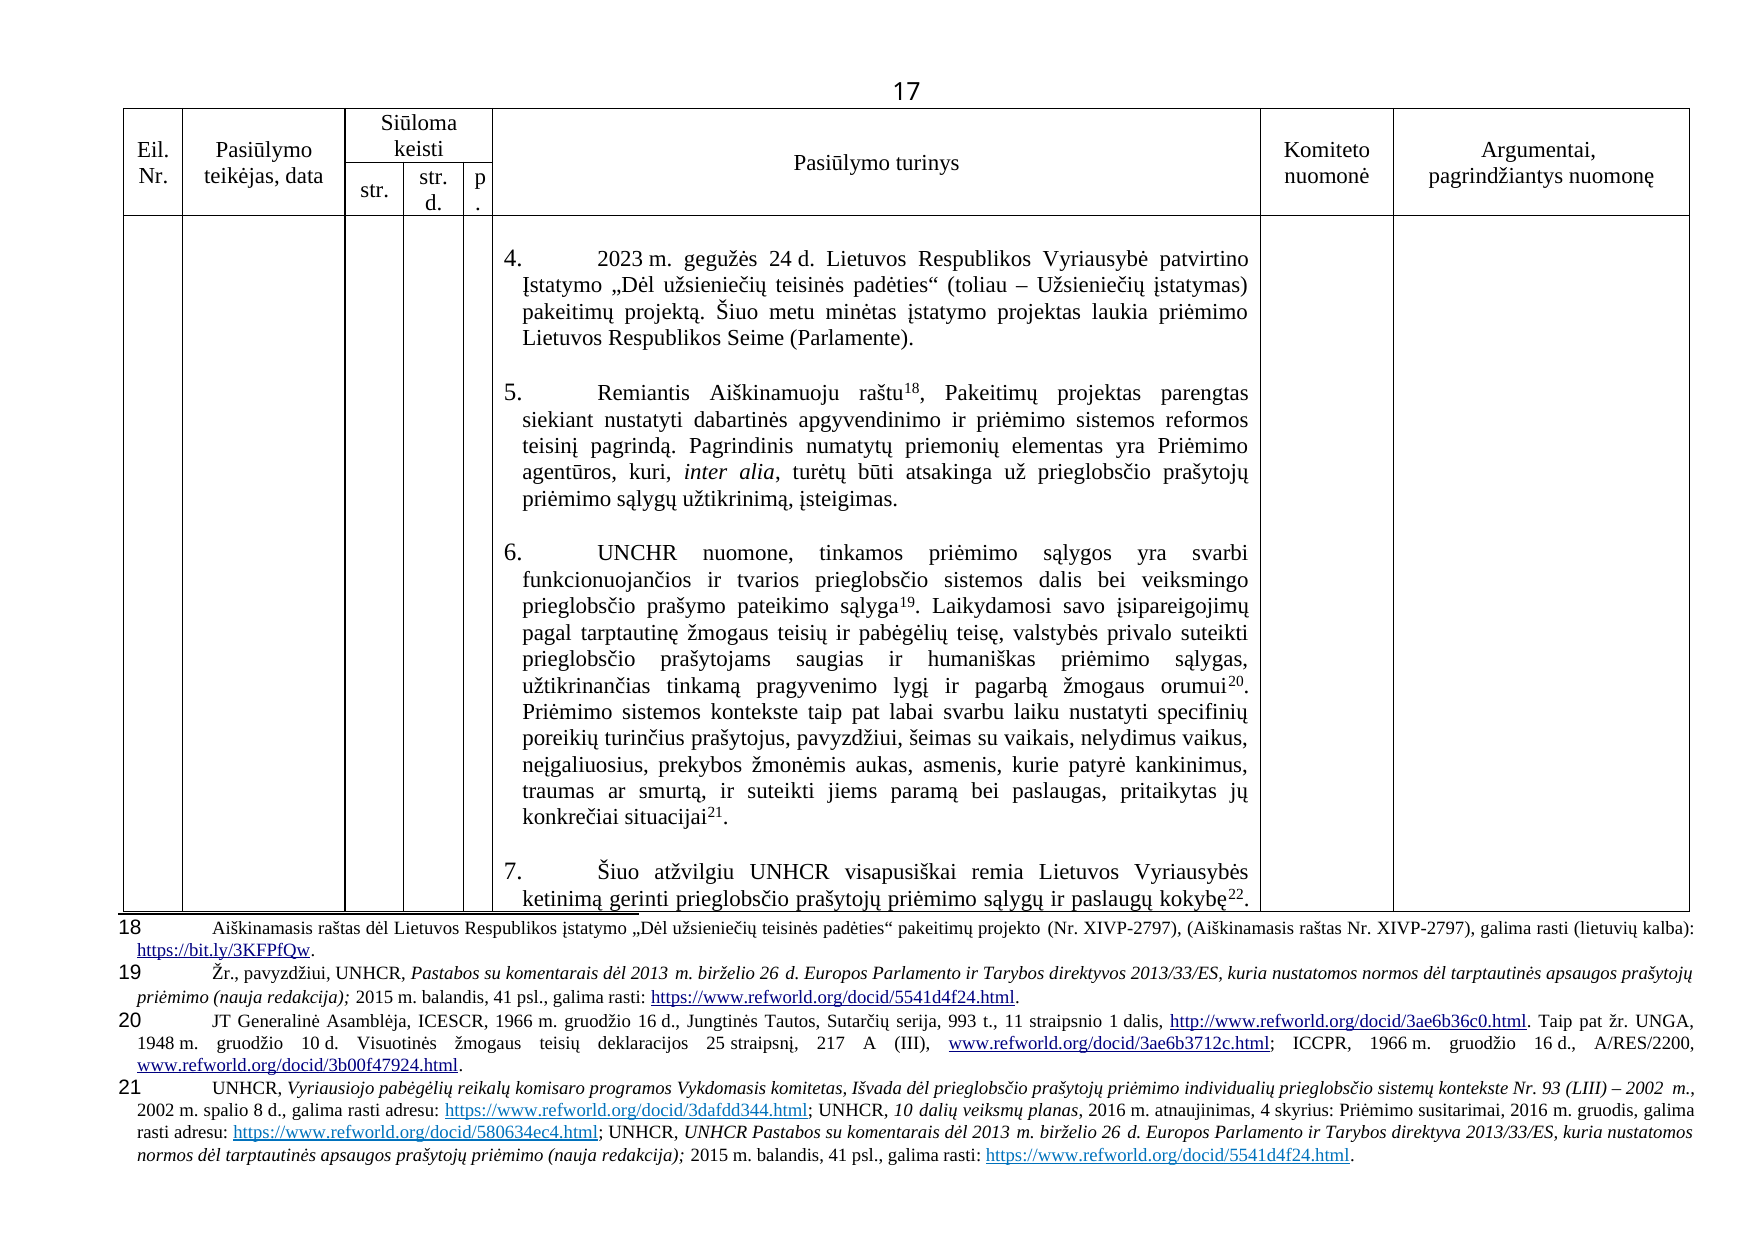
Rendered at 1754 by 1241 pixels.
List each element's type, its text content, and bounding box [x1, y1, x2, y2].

table_header Pasiūlymo turinys [493, 109, 1260, 215]
table_header Komiteto nuomonė [1261, 109, 1393, 215]
table_cell [1394, 216, 1689, 911]
table_cell [346, 216, 403, 911]
table_cell str. d. [404, 163, 463, 215]
table_cell [464, 216, 492, 911]
table_cell Įžanga Jungtinių Tautų vyriausiojo pabėgėlių reikalų komisaro (toliau – UNHCR) atstovybė Šiaurės ir Baltijos šalims dėkoja Lietuvos Respublikos Seimo (Parlamento) Žmogaus teisių komitetui už kvietimą teikti pastabas dėl Lietuvos Respublikos įstatymo „Dėl užsieniečių teisinės padėties“ pakeitimų projekto (Nr. XIVP-2797) (toliau – Pakeitimų projektas). UNHCR, kaip biuras, kuriam Jungtinių Tautų Generalinė Asamblėja yra suteikusi įgaliojimus teikti tarptautinę apsaugą pabėgėliams ir kartu su vyriausybėmis ieškoti nuolatinių pabėgėlių problemų sprendimo būdų, yra tiesiogiai suinteresuotas prieglobsčio srities teisės aktų pasiūlymais. UNHCR statuto 8 dalyje UNHCR priskiriama atsakomybė už tarptautinių konvencijų dėl pabėgėlių apsaugos priežiūrą, o 1951 m. Konvencija dėl pabėgėlių statuso ir jos 1967 m. protokolas dėl pabėgėlių statuso (toliau kartu – 1951 m. Konvencija) įpareigoja valstybes bendradarbiauti su UNHCR, vykdant jo įgaliojimus, ypač palengvinant UNHCR pareigą prižiūrėti 1951 m. Konvencijos nuostatų taikymą (1951 m. Konvencijos 35 straipsnis ir 1967 m. Protokolo II straipsnis). UNHCR priežiūros funkcija iš dalies vykdoma rengiant aiškinamąsias gaires dėl tarptautinių pabėgėlių dokumentų, ypač 1951 m. Konvencijos, nuostatų ir terminų reikšmės. Tokios gairės pateiktos UNHCR Pabėgėlio statuso nustatymo procedūrų ir kriterijų vadove ir vėlesnėse Tarptautinės apsaugos gairėse (toliau – UNHCR vadovas). UNHCR biuras taip pat vykdo savo priežiūros pareigą, teikdamas pastabas dėl teisėkūros ir politikos pasiūlymų, turinčių įtakos priverstinai perkeltų asmenų ir asmenų be pilietybės apsaugai ir ilgalaikiams sprendimams. Bendrosios pastabos 2023 m. gegužės 24 d. Lietuvos Respublikos Vyriausybė patvirtino Įstatymo „Dėl užsieniečių teisinės padėties“ (toliau – Užsieniečių įstatymas) pakeitimų projektą. Šiuo metu minėtas įstatymo projektas laukia priėmimo Lietuvos Respublikos Seime (Parlamente). Remiantis Aiškinamuoju raštu, Pakeitimų projektas parengtas siekiant nustatyti dabartinės apgyvendinimo ir priėmimo sistemos reformos teisinį pagrindą. Pagrindinis numatytų priemonių elementas yra Priėmimo agentūros, kuri, inter alia, turėtų būti atsakinga už prieglobsčio prašytojų priėmimo sąlygų užtikrinimą, įsteigimas. UNCHR nuomone, tinkamos priėmimo sąlygos yra svarbi funkcionuojančios ir tvarios prieglobsčio sistemos dalis bei veiksmingo prieglobsčio prašymo pateikimo sąlyga. Laikydamosi savo įsipareigojimų pagal tarptautinę žmogaus teisių ir pabėgėlių teisę, valstybės privalo suteikti prieglobsčio prašytojams saugias ir humaniškas priėmimo sąlygas, užtikrinančias tinkamą pragyvenimo lygį ir pagarbą žmogaus orumui. Priėmimo sistemos kontekste taip pat labai svarbu laiku nustatyti specifinių poreikių turinčius prašytojus, pavyzdžiui, šeimas su vaikais, nelydimus vaikus, neįgaliuosius, prekybos žmonėmis aukas, asmenis, kurie patyrė kankinimus, traumas ar smurtą, ir suteikti jiems paramą bei paslaugas, pritaikytas jų konkrečiai situacijai. Šiuo atžvilgiu UNHCR visapusiškai remia Lietuvos Vyriausybės ketinimą gerinti prieglobsčio prašytojų priėmimo sąlygų ir paslaugų kokybę. UNHCR taip pat palankiai vertina tikslą užtikrinti vienodus priėmimo standartus visose apgyvendinimo vietose, taip eliminuojant priėmimo sąlygų skirtumus skirtingų institucijų valdomose įstaigose. Sėkmingai reformai įgyvendinti yra labai svarbu įsteigti Priėmimo agentūrą, kuriai bus suteikta konkreti kompetencija ir atsakomybė priėmimo klausimais. Visų pirma, UNHCR teigiamai vertina tai, kad Pakeitimų projekte numatyti: i) sisteminiai pažeidžiamumo vertinimai ir pažeidžiamų prieglobsčio prašytojų nukreipimas į jų specialiesiems poreikiams pritaikytas priėmimo įstaigas (siūlomo 67 straipsnio 6 dalis ir 79 straipsnio 5 dalis); ii) prieglobsčio prašytojų teisė verstis savarankiška veikla (siūlomo 71 straipsnio 1 dalies 10 punktas); ir iii) priėmimo pagalbos teikimas prieglobsčio prašytojams, apsistojusiems ne apgyvendinimo centruose (siūlomo 71 straipsnio 21 dalis ir 71 straipsnio 3 dalis). Be to, UNHCR palankiai vertina tai, kad ši priėmimo sistemos reforma prisideda prie teisinės pagalbos sistemos reformos, siekiant toliau didinti prieglobsčio prašytojų ir pabėgėlių galimybes gauti kokybišką teisinę pagalbą Lietuvoje (siūlomo 71 straipsnio 1 dalies 4 punktas). UNHCR yra pasirengęs toliau konsultuotis su Lietuvos valdžios institucijomis ir, jei reikės, teikti techninę pagalbą, kad būtų užtikrinta, jog Pakeitimų projekto įgyvendinimas visiškai atitiktų Lietuvos įsipareigojimus pagal tarptautinę ir ES teisę bei taikytinus tarptautinius standartus. Konkretūs pastebėjimai Priėmimo sistemos institucinė struktūra Siūlomo Pakeitimų projekto 2 straipsnio 113 dalyje įtvirtinama laikino apgyvendinimo vietos, kaip pagrindinės priemonės, užtikrinančios galimybę gauti būstą, sąvoka ir nurodoma, kad apgyvendinimo vietą valdo, administruoja arba parenka Priėmimo agentūra. Pagal siūlomo Pakeitimų projekto 2 straipsnio 231 dalį, Priėmimo agentūra teikia paslaugas, skirtas užtikrinti socialines, apgyvendinimo ir kitas priėmimo sąlygas i) prieglobsčio prašytojams; ii) užsieniečiams, kuriems suteiktas prieglobstis, taip pat jų šeimų nariams šeimos susijungimo atvejais; iii) nelydimiems nepilnamečiams; iv) prekybos žmonėmis aukoms; v) užsieniečiams, kuriems taikomos grąžinimo procedūros; ir (i) užsieniečiams, perkeltiems į Lietuvą. Agentūra veiks prižiūrint Socialinės apsaugos ir darbo ministerijai. Be to, siūlomo Pakeitimų projekto 71 straipsnio 1 dalies 1 ir 7 punktuose numatyta, kad prieglobsčio prašytojai gali pasinaudoti materialinėmis priėmimo sąlygomis ir gauti būtinąją medicinos pagalbą bei kitas valstybės garantuojamas sveikatos priežiūros paslaugas, psichologinę pagalbą ir socialines paslaugas laikino apgyvendinimo vietoje arba, kai jie sulaikyti, Valstybės sienos apsaugos tarnyboje (VSAT). Pagal siūlomą Pakeitimų projekto 1151 straipsnį užsieniečių sulaikymo VSAT sąlygas ir tvarką nustato vidaus reikalų ministras. Todėl už sulaikymą ir toliau bus atsakinga VSAT, veikianti prie Vidaus reikalų ministerijos. Tačiau Pakeitimų projekte nenurodoma, kuri institucija bus atsakinga už sulaikytų prieglobsčio prašytojų priėmimo sąlygų, įskaitant maistą, drabužius, psichosocialines paslaugas ir sveikatos priežiūrą, užtikrinimą. Atsižvelgiant į bendrą reformos tikslą ir numatytas Priėmimo agentūros pareigas, kaip nurodyta pirmiau, būtų svarbu paaiškinti, ar Priėmimo agentūra dalyvaus užtikrinant VSAT sulaikytų prieglobsčio prašytojų priėmimo sąlygas, ir jei taip, tai kokia apimtimi. Taip pat siūlomomis nuostatomis reikalaujama, kad socialinės apsaugos ir darbo ministras priimtų poįstatyminius teisės aktus, reglamentuojančius įvairius priėmimo paramos ir paslaugų aspektus. Tai apima: i) prieglobsčio prašytojų apgyvendinimo laikino apgyvendinimo vietose sąlygas ir tvarką, įskaitant atvejus, kai gyventi laikino apgyvendinimo vietoje kaip alternatyvą sulaikymui nurodo teismas (siūlomo 5 straipsnio 6 dalis, 79 straipsnio 3 dalis ir 1151 straipsnis); ii) pažeidžiamumo vertinimo tvarką (siūlomo 67 straipsnio 6 dalis); ir iii) piniginių išmokų mokėjimo tvarką (siūlomo 71 straipsnio 21 dalis ir 71 straipsnio 3 dalis). Kadangi Priėmimo agentūra veiks prižiūrima Socialinės apsaugos ir darbo ministerijos, UNHCR daro prielaidą, kad pirmiau nurodytais poįstatyminiais aktais taip pat bus reglamentuojama Priėmimo agentūros atsakomybė už laikino apgyvendinimo vietų valdymą ir paramos bei paslaugų teikimą prieglobsčio prašytojams. Atsižvelgiant į tai, siekiant užtikrinti teisinį aiškumą, Priėmimo agentūros vaidmuo galėtų būti dar labiau patikslintas. Atsižvelgiant į tai, kas išdėstyta pirmiau, UNHCR rekomenduoja patikslinti Priėmimo agentūros vaidmenį teikiant priėmimo paramą ir paslaugas sulaikytiems prieglobsčio prašytojams (siūlomo 71 straipsnio 1 dalies 1 punktas, 71 straipsnio 1 dalies 7 punktas ir 1151 straipsnis) ir įgyvendinant socialinės apsaugos ir darbo ministro priimtus poįstatyminius aktus (siūlomo 5 straipsnio 6 dalis, 67 straipsnio 6 dalis, 71 straipsnio 21 dalis, 71 straipsnio 3 dalis, 79 straipsnio 3 dalis ir 1151 straipsnis). Prieglobsčio prašytojams taikoma pasienio procedūra Siūlomų Pakeitimų projekto 5 straipsnio 6 dalyje ir 1488 straipsnio 3 dalyje siūloma atlikti keletą pasienio procedūrą reglamentuojančių nuostatų pakeitimų. Pirmiausia, numatoma, kad prieglobsčio prašytojai, pateikę prieglobsčio prašymą pasienio kontrolės punkte, tranzito zonoje arba netrukus po neteisėto valstybės sienos kirtimo, bus apgyvendinami laikino apgyvendinimo vietose, kol bus priimtas sprendimas dėl jų įleidimo į Lietuvos Respubliką. Tai yra esminis pokytis, nes šiuo metu galiojančios pasienio procedūrų nuostatos numato prieglobsčio prašytojų apgyvendinimą pasienio kontrolės punktuose ar kituose VSAT padaliniuose. Kadangi pasienio kontrolės punktuose ir užkardose nėra tinkamų priėmimo sąlygų, UNHCR tikisi, kad siūlomi pakeitimai palengvins prieglobsčio prašytojų galimybes pasinaudoti priėmimo paslaugomis, teikiamomis laikino apgyvendinimo vietose, kurias administruos Priėmimo agentūra. Siūlomo Pakeitimų projekto 1488 straipsnio 3 dalyje paliekamos nepaprastosios padėties ir ekstremaliosios situacijos nuostatos, pagal kurias prieglobsčio prašytojams, kuriems taikoma pasienio procedūra, nesuteikiama teisė laisvai judėti Lietuvos teritorijoje. Pagal siūlomą Pakeitimų projekto 1488 straipsnio 5 dalį, jei taikomos nepaprastosios padėties ir ekstremaliosios situacijos nuostatos, prieglobsčio prašytojai gali būti įpareigoti iki 6 mėnesių gyventi uždarose laikino apgyvendinimo vietose. Šiuo atžvilgiu UNHCR pakartoja savo poziciją, kad atsižvelgiant į judėjimo apribojimų intensyvumą ir trukmę, privalomas buvimas uždarose apgyvendinimo vietose pagal nepaprastosios padėties ir ekstremaliosios situacijos nuostatas prilygsta sulaikymui. UNHCR pažymi, kad 2023 m. balandžio 20 d. priėmus Užsieniečių įstatymo pakeitimus, Užsieniečių įstatymo 1488 straipsnio 3 ir 9 dalyse buvo nustatytos tam tikros procedūrinės garantijos, visų pirma – teisė apskųsti sprendimus dėl apgyvendinimo uždarose apgyvendinimo vietose. Tačiau 2023 m. birželio 7 d. Lietuvos Respublikos Konstitucinis Teismas pripažino, kad Užsieniečių įstatymo 1488 straipsnio 3 dalis prieštarauja Konstitucijos 20 straipsniui (Teisė į laisvę). Darydamas šią išvadą, Konstitucinis Teismas pabrėžė individualaus vertinimo trūkumą ir mažiau ribojančių alternatyvių priemonių nebuvimą kartu su maksimaliu 6 mėnesių privalomo buvimo apgyvendinimo vietose laikotarpiu, nesuteikiant teisės laisvai judėti Lietuvos teritorijoje. UNHCR pažymi, kad Lietuvos Vyriausybė neseniai patvirtino atskirą įstatymo projektą, kuriuo siekiama įgyvendinti Konstitucinio Teismo nutarimą, ir tikisi, kad šios dvi teisėkūros iniciatyvos, kol jas priims Seimas, bus visiškai suderintos remiantis taikomais tarptautiniais ir ES standartais. Šiuo atžvilgiu UNHCR pakartoja savo poziciją, kad net ir pasienio procedūrose prieglobsčio prašytojų sulaikymas gali būti taikomas tik kaip kraštutinė priemonė ir niekada neturėtų būti taikomas vaikams. Plačiai paplitęs sulaikymas vykdant pasienio procedūras, neatitinkantis būtinumo, pagrįstumo ir proporcingumo reikalavimų, greičiausiai būtų nesuderinamas su prieglobsčio prašytojų nebaudimo principu pagal 1951 m. Konvencijos 31 straipsnio 1 dalį. Leidžiami minimalūs sulaikymo laikotarpiai, kai to reikia teisėtiems tikslams ir laikantis procedūrinių garantijų, o tais atvejais, kurie priskiriami akivaizdžiai nepagrįstiems prieglobsčio prašymams, sulaikymas gali būti teisėtas iki keturių savaičių nuo prieglobsčio prašymo pateikimo, taikant atitinkamas apsaugos nuo neteisėto ar savavališko sulaikymo priemones. Pasienio procedūrose paprastai pageidautinos ir galimos alternatyvos sulaikymui. UNHCR taip pat laikosi pozicijos, kad prieglobsčio prašytojai, sulaikyti vykdant pasienio procedūras, turi turėti galimybę naudotis skubiai vykdomu teisminiu sulaikymo teisėtumo peržiūrėjimu. Tokia peržiūra turėtų būti automatinė ir pirmoje instancijoje turėtų būti atliekama per 24–48 valandas nuo pirminio sprendimo sulaikyti prieglobsčio prašytoją. Taikytinoje ES teisėje, kaip ją aiškina ES Teisingumo Teismas, taip pat numatyta, kad sulaikymas pasienio procedūroje, remiantis ES priėmimo sąlygų direktyvos 8 straipsnio 3 dalies c punktu kartu su ES prieglobsčio procedūrų direktyvos 43 straipsnio 2 dalimi, negali būti ilgesnis nei 28 dienos net ir nepaprastosios padėties ar ekstremaliosios situacijos atveju. Atsižvelgdamas į tai, kas išdėstyta pirmiau, UNHCR ir toliau laikosi nuomonės, kad numatomas privalomas buvimas iki 6 mėnesių uždarose laikino apgyvendinimo vietose vykdant pasienio procedūras prieštarauja privalomiems tarptautiniams ir ES standartams. UNHCR rekomenduoja nustatyti ne ilgesnį kaip keturių savaičių laikotarpį akivaizdžiai nepagrįstais atvejais ir su išimtimis, taikomomis pažeidžiamiems prieglobsčio prašytojams. Į pasienio procedūras reglamentuojančias nuostatas taip pat reikėtų įtraukti kitas procedūrines apsaugos nuo neteisėto ar savavališko sulaikymo priemones, pavyzdžiui, būtinumo, proporcingumo ir įmanomai trumpiausio laiko reikalavimus, alternatyvias sulaikymui priemones bei automatinę teisminę peržiūrą. Bendrosios nuostatos dėl sulaikymo Siūlomo Pakeitimų projekto 114 straipsnio 5 dalimi siekiama peržiūrėti bendrąsias nuostatas dėl prieglobsčio prašytojų ir kitų užsieniečių sulaikymo. Visų pirma, jame numatyta, kad prieglobsčio prašytojų sulaikymas turi būti kiek įmanoma trumpesnis ir trukti tik tiek, kiek tai būtina pagal taikomą sulaikymo pagrindą, tačiau, bet kuriuo atveju, ne ilgiau kaip 6 mėnesius. Tais atvejais, kai i) sulaikymas skiriamas dėl būtinybės išsiaiškinti prieglobsčio prašymo motyvus, kai yra pasislėpimo rizika; arba, kai ii) prieglobsčio prašytojas kelia grėsmę nacionaliniam saugumui ar viešajai tvarkai, sulaikymo laikotarpis gali būti pratęstas papildomam ne ilgesniam kaip 6 mėnesių laikotarpiui. UNHCR palankiai vertina siūlomą 114 straipsnio 5 dalies formuluotę, pagal kurią sulaikymo laikotarpis apribojamas iki įmanomai trumpiausio laiko ir tik tol, kol taikomas(-i) sulaikymo pagrindas(-ai). UNHCR nori pabrėžti, jog sulaikymas siekiant išsiaiškinti prieglobsčio prašymo motyvus neturėtų būti taikomas administracinio patogumo sumetimais per visą prieglobsčio procedūrą. ES priėmimo sąlygų direktyvoje taip pat reikalaujama, kad valstybės narės laikytųsi deramo rūpestingumo (16 konstatuojamoji dalis), užtikrinant, jog administracinių procedūrų vilkinimas, už kurį negali būti atsakingas prašytojas, nepateisintų sulaikymo pratęsimo. Šiuo atžvilgiu ESTT yra išaiškinęs, kad kai yra akivaizdu, jog sulaikymo teisėtumą reglamentuojančios sąlygos nebetenkinamos, visų pirma, kai tarptautinės apsaugos prašymo nagrinėjimas nevykdomas taip rūpestingai, kaip reikalaujama, asmuo, kuriam taikomas sulaikymas, turi būti nedelsiant paleistas. Be to, pagal siūlomo Pakeitimų projekto 114 straipsnio 8 dalį reikalaujama, kad po pirminio teismo sprendimo dėl sulaikymo VSAT periodiškai, bet ne rečiau kaip kartą per tris mėnesius, kreiptųsi į teismą dėl pakartotinio sprendimo sulaikyti svarstymo. Iš tiesų, priėmus pirminį teismo sprendimą dėl sulaikymo, svarbu užtikrinti, kad teismas arba nepriklausoma institucija reguliariai periodiškai peržiūrėtų sulaikymo taikymo būtinybę, ir kad prieglobsčio prašytojai bei jų atstovas turėtų teisę dalyvauti tokioje peržiūroje. Geroji praktika rodo, kad po pirminio teismo sprendimo sulaikyti asmenį vėlesnės peržiūros turi būti atliekamos kas septynias dienas, kol sueis vienas mėnuo, o vėliau – kas mėnesį, kol bus pasiekta maksimali riba. Todėl UNHCR rekomenduoja pataisyti siūlomą Pakeitimų projekto 114 straipsnio 8 dalį, kad būtų reikalaujama periodines sulaikymo atvejų peržiūras vykdyti kas mėnesį. Šeimos susijungimas Pakeitimų projekte siūlomo 28 straipsnio 2 dalis reglamentuoja prašymų išduoti leidimą laikinai gyventi pateikimo tvarką. Ši procedūra numato, kad užsieniečiai turi asmeniškai pateikti prašymą išduoti leidimą laikinai gyventi išorės paslaugų teikėjui užsienyje. Tam tikros išimtys taikomos tik asmenims, kuriems suteikta papildoma ar laikina apsauga, prekybos žmonėmis aukoms ir negrąžintiniems asmenims. Nors UNHCR su džiaugsmu pažymi, kad galimybė pateikti prašymą išduoti leidimą laikinai gyventi išorės paslaugų teikėjui tam tikrais atvejais palengvina pabėgėlių šeimų susijungimą, vis dėlto išlieka iššūkių, susijusių su reikalavimu asmeniškai pateikti prašymą dėl šeimos susijungimo. Pavyzdžiui, atsižvelgiant į tai, kad išorės paslaugų teikėjų paslaugos teikiamos tik ribotame šalių skaičiuje, praktiškai šeimos nariai, neturintys kelionės dokumentų ir (arba) vizų, negali nuvykti į atitinkamas paskirties vietas. Todėl jie netenka praktinių galimybių įgyvendinti savo teisę į šeimos susijungimą. UNHCR požiūriu, prieinamos ir operatyvios šeimos susijungimo procedūros padeda užtikrinti saugų ir teisėtą šeimos narių atvykimą bei sumažinti neteisėto judėjimo, žmonių gabenimo ir prekybos žmonėmis pavojų. Todėl UNHCR rekomenduoja užtikrinti, kad pabėgėlių šeimų susijungimo procedūros būtų lanksčios, greitos ir veiksmingos. Be to, ES direktyvoje dėl teisės į šeimos susijungimą reikalaujama, kad valstybės narės ypatingą dėmesį skirtų pabėgėlių padėčiai ir sudarytų palankesnes sąlygas pabėgėliams pasinaudoti teise į šeimos susijungimą. Šiuo atžvilgiu ESTT neseniai išaiškino, kad nacionaliniais teisės aktais negalima reikalauti, jog pripažinto pabėgėlio šeimos nariai, norėdami pateikti prašymą dėl šeimos susijungimo, asmeniškai atvyktų į valstybės narės diplomatinę ar konsulinę įstaigą užsienyje, jei jiems neįmanoma arba pernelyg sunku nuvykti į tą vietą. Šiuo tikslu UNHCR rekomenduoja Lietuvai parodyti būtiną lankstumą, kad pabėgėliai ir jų šeimų nariai galėtų kreiptis dėl šeimos susijungimo, pritaikant procedūrinius reikalavimus prie jų aplinkybių, pažeidžiamumo ir nuogąstavimų dėl saugumo. Pavyzdžiui, būtų galima apsvarstyti galimybę internetu teikti prašymus išduoti leidimus gyventi šalyje šeimos susijungimo pagrindu tais atvejais, kai tai susiję su pripažintais pabėgėliais ar papildomos apsaugos gavėjais, taip pat prašymus išduoti leidimus gyventi šalyje šeimos narių vardu teikti tiesiogiai Migracijos departamentui. Be to, Užsieniečių įstatymo 26 straipsnio 3 dalyje reikalaujama, kad pabėgėlių šeimos, norinčios pasinaudoti palankesnėmis nuostatomis, atleidžiančiomis jas nuo reikalavimų pateikti įrodymus apie būstą, sveikatos draudimą ir stabilius bei nuolatinius pragyvenimo šaltinius, pateiktų prašymą dėl šeimos susijungimo per tris mėnesius nuo pabėgėlio statuso ar papildomos apsaugos suteikimo. Numatytas trijų mėnesių laikotarpis yra trumpas, atsižvelgiant į tai, kad pabėgėliai dažnai susiduria su daugybe kliūčių, kad surinktų visus reikiamus dokumentus, pagrindžiančius šeimos susijungimo prašymą, ir jiems ne visada pavyksta per nustatytą laiką išsiaiškinti savo šeimos narių buvimo vietą. Dėl šios priežasties UNHCR rekomenduoja netaikyti laiko apribojimų pabėgėliams suteiktoms palankesnėms šeimos susijungimo sąlygoms. [493, 216, 1260, 911]
table_header Argumentai, pagrindžiantys nuomonę [1394, 109, 1689, 215]
table_header Siūloma keisti [346, 109, 492, 162]
table_cell [404, 216, 463, 911]
table_cell p. [464, 163, 492, 215]
table_header Eil. Nr. [124, 109, 182, 215]
table_cell str. [346, 163, 403, 215]
table_cell [1261, 216, 1393, 911]
table_header Pasiūlymo teikėjas, data [183, 109, 344, 215]
table_cell [183, 216, 344, 911]
table_cell [124, 216, 182, 911]
